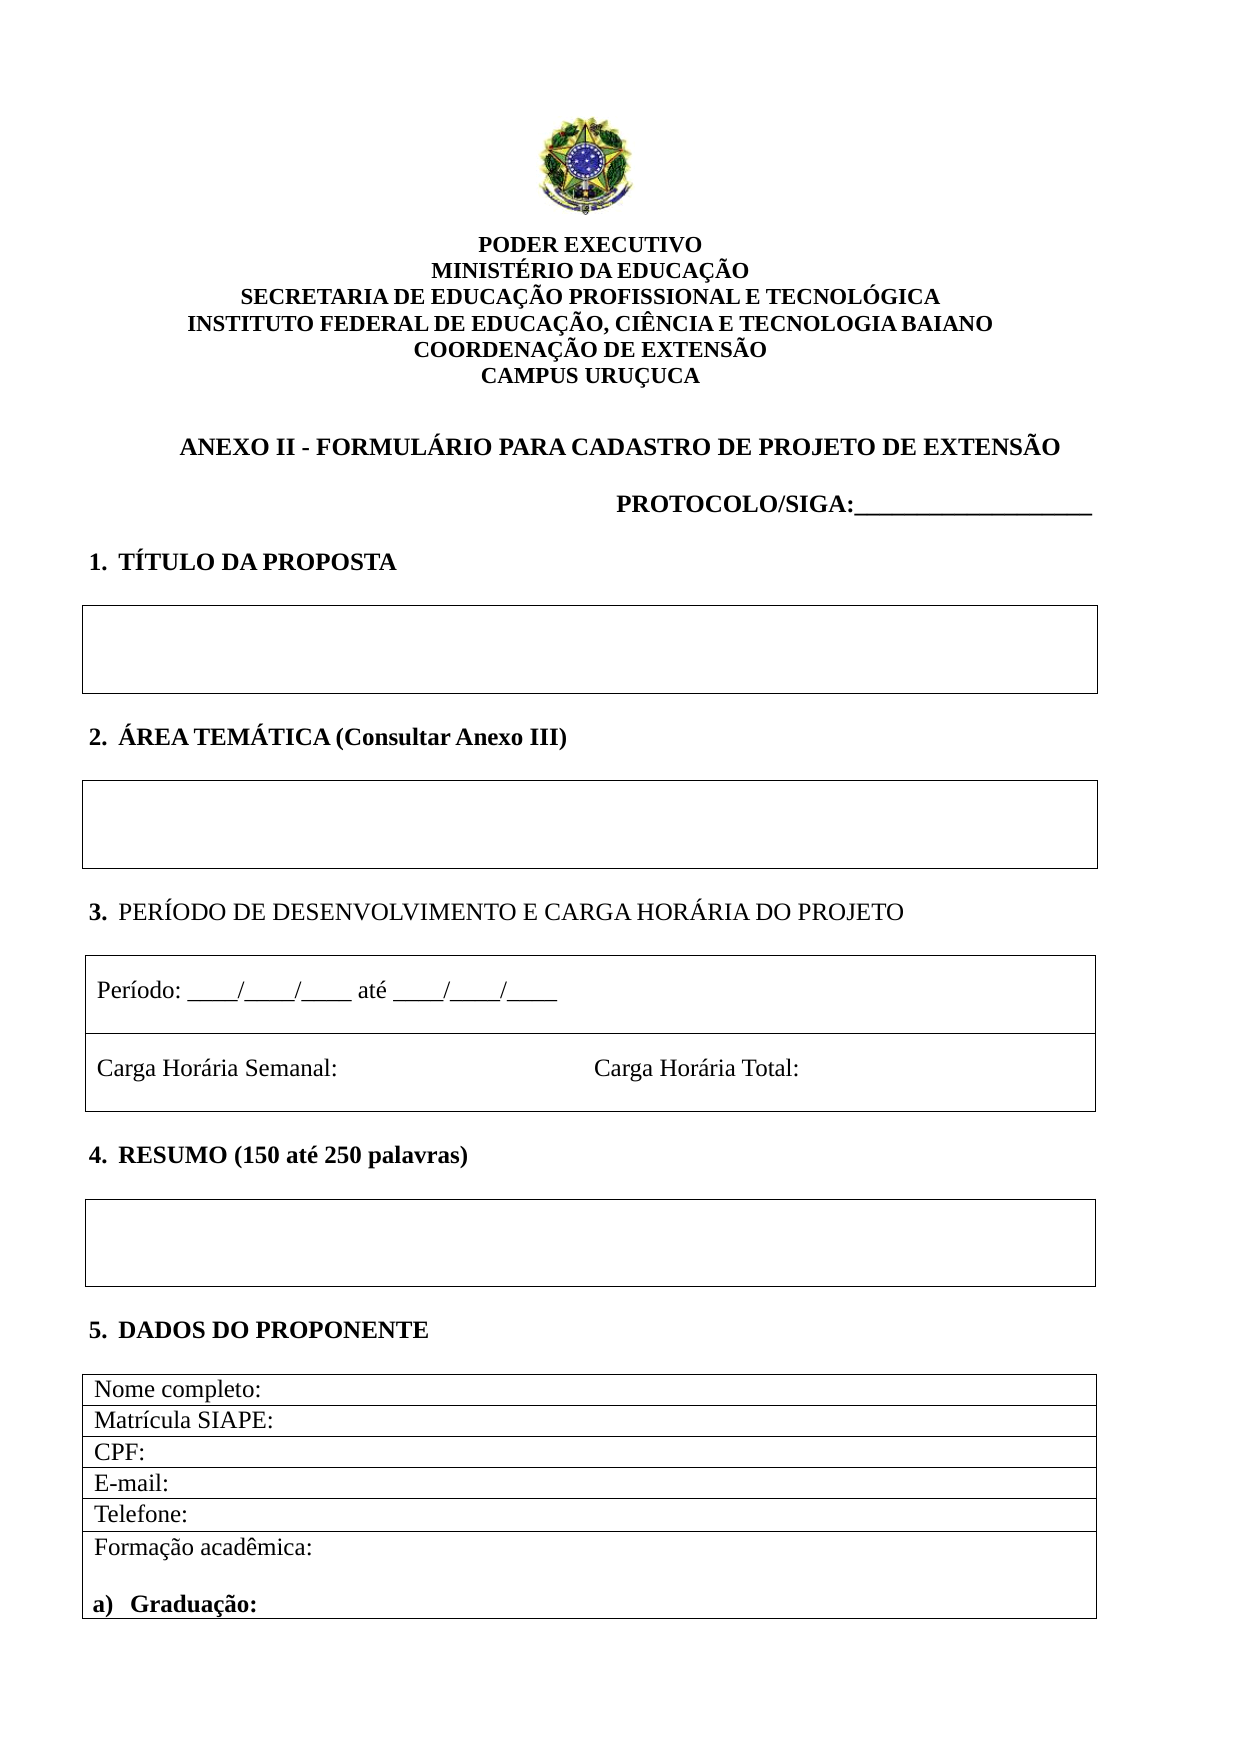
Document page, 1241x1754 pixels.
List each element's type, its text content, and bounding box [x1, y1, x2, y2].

text CAMPUS URUÇUCA [88, 362, 1092, 389]
text MINISTÉRIO DA EDUCAÇÃO [88, 257, 1092, 283]
table_header Período: ____/____/____ até ____/____/____ [86, 956, 1095, 1033]
table_header [86, 1200, 1095, 1286]
list PERÍODO DE DESENVOLVIMENTO E CARGA HORÁRIA DO PROJETO [88, 897, 1122, 926]
text INSTITUTO FEDERAL DE EDUCAÇÃO, CIÊNCIA E TECNOLOGIA BAIANO [88, 310, 1092, 336]
table_header Nome completo: [83, 1375, 1096, 1404]
picture [536, 116, 636, 216]
list RESUMO (150 até 250 palavras) [88, 1141, 1122, 1169]
table_header [83, 781, 1097, 868]
list ÁREA TEMÁTICA (Consultar Anexo III) [88, 722, 1122, 751]
table_cell E-mail: [83, 1468, 1096, 1498]
table_header [83, 606, 1097, 693]
table_cell Telefone: [83, 1499, 1096, 1531]
table_cell Matrícula SIAPE: [83, 1406, 1096, 1436]
table_cell CPF: [83, 1437, 1096, 1467]
table_cell Carga Horária Semanal: Carga Horária Total: [86, 1034, 1095, 1111]
list DADOS DO PROPONENTE [88, 1316, 1122, 1344]
table_cell Formação acadêmica: Graduação: Pós-Graduação: [83, 1532, 1096, 1618]
list TÍTULO DA PROPOSTA [88, 547, 1122, 576]
text SECRETARIA DE EDUCAÇÃO PROFISSIONAL E TECNOLÓGICA [88, 283, 1092, 310]
text COORDENAÇÃO DE EXTENSÃO [88, 336, 1092, 362]
text PODER EXECUTIVO [88, 231, 1092, 257]
text ANEXO II - FORMULÁRIO PARA CADASTRO DE PROJETO DE EXTENSÃO [118, 432, 1122, 461]
text PROTOCOLO/SIGA:___________________ [118, 489, 1092, 518]
